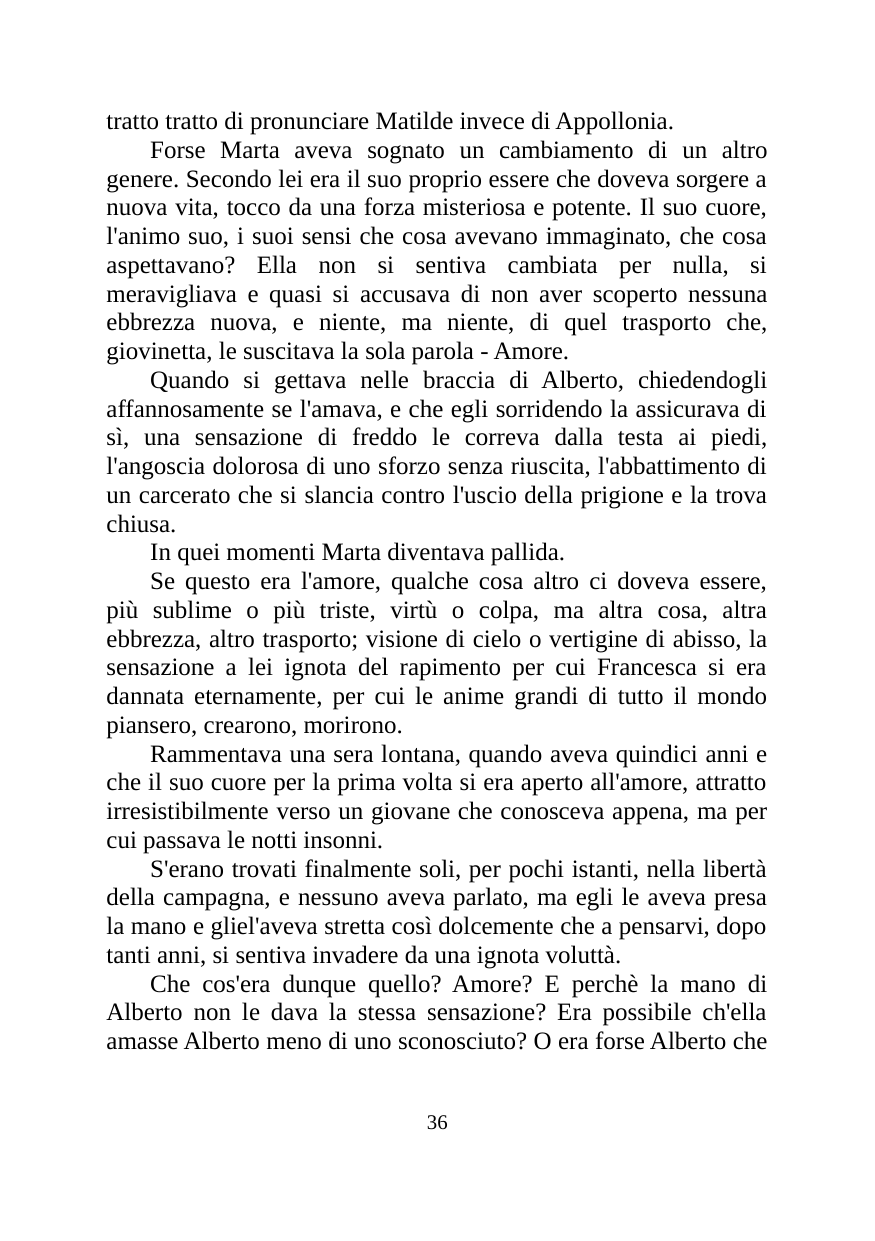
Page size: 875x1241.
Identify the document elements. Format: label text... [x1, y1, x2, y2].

text Forse Marta aveva sognato un cambiamento di un altro genere. Secondo lei era il suo proprio essere che doveva sorgere a nuova vita, tocco da una forza misteriosa e potente. Il suo cuore, l'animo suo, i suoi sensi che cosa avevano immaginato, che cosa aspettavano? Ella non si sentiva cambiata per nulla, si meravigliava e quasi si accusava di non aver scoperto nessuna ebbrezza nuova, e niente, ma niente, di quel trasporto che, giovinetta, le suscitava la sola parola - Amore. [106, 135, 768, 365]
text tratto tratto di pronunciare Matilde invece di Appollonia. [106, 106, 768, 135]
text Rammentava una sera lontana, quando aveva quindici anni e che il suo cuore per la prima volta si era aperto all'amore, attratto irresistibilmente verso un giovane che conosceva appena, ma per cui passava le notti insonni. [106, 739, 768, 854]
text Che cos'era dunque quello? Amore? E perchè la mano di Alberto non le dava la stessa sensazione? Era possibile ch'ella amasse Alberto meno di uno sconosciuto? O era forse Alberto che [106, 969, 768, 1055]
text Quando si gettava nelle braccia di Alberto, chiedendogli affannosamente se l'amava, e che egli sorridendo la assicurava di sì, una sensazione di freddo le correva dalla testa ai piedi, l'angoscia dolorosa di uno sforzo senza riuscita, l'abbattimento di un carcerato che si slancia contro l'uscio della prigione e la trova chiusa. [106, 365, 768, 537]
text Se questo era l'amore, qualche cosa altro ci doveva essere, più sublime o più triste, virtù o colpa, ma altra cosa, altra ebbrezza, altro trasporto; visione di cielo o vertigine di abisso, la sensazione a lei ignota del rapimento per cui Francesca si era dannata eternamente, per cui le anime grandi di tutto il mondo piansero, crearono, morirono. [106, 566, 768, 739]
text In quei momenti Marta diventava pallida. [106, 537, 768, 566]
text S'erano trovati finalmente soli, per pochi istanti, nella libertà della campagna, e nessuno aveva parlato, ma egli le aveva presa la mano e gliel'aveva stretta così dolcemente che a pensarvi, dopo tanti anni, si sentiva invadere da una ignota voluttà. [106, 854, 768, 969]
